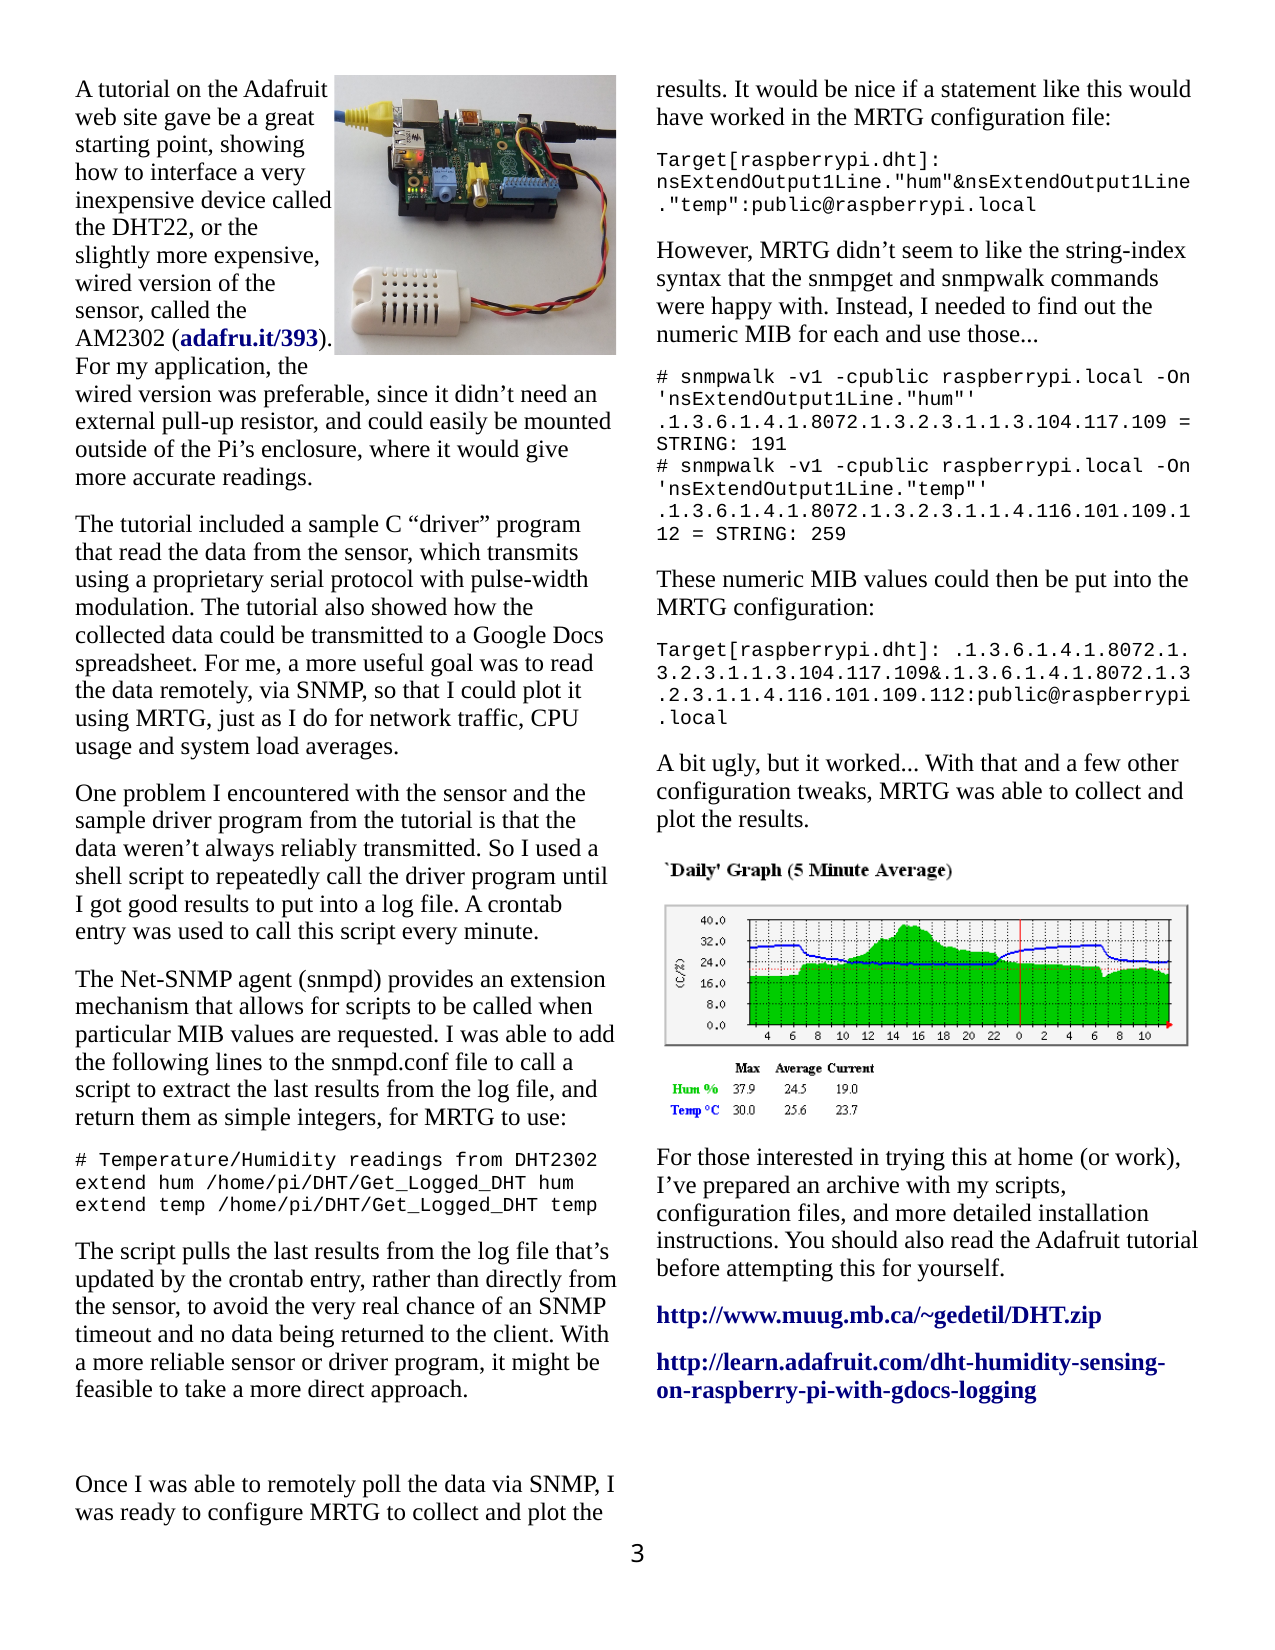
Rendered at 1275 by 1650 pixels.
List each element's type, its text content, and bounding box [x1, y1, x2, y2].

text results. It would be nice if a statement like this would have worked in the MRTG configuration file: [656, 75, 1200, 130]
text These numeric MIB values could then be put into the MRTG configuration: [656, 566, 1200, 621]
text The script pulls the last results from the log file that’s updated by the crontab entry, rather than directly from the sensor, to avoid the very real chance of an SNMP timeout and no data being returned to the client. With a more reliable sensor or driver program, it might be feasible to take a more direct approach. [75, 1237, 619, 1403]
text http://learn.adafruit.com/dht-humidity-sensing-on-raspberry-pi-with-gdocs-logging [656, 1348, 1200, 1404]
text # snmpwalk -v1 -cpublic raspberrypi.local -On 'nsExtendOutput1Line."hum"' .1.3.6.1.4.1.8072.1.3.2.3.1.1.3.104.117.109 = STRING: 191 # snmpwalk -v1 -cpublic raspberrypi.local -On 'nsExtendOutput1Line."temp"' .1.3.6.1.4.1.8072.1.3.2.3.1.1.4.116.101.109.112 = STRING: 259 [656, 367, 1200, 546]
text Target[raspberrypi.dht]: .1.3.6.1.4.1.8072.1.3.2.3.1.1.3.104.117.109&.1.3.6.1.4.1.8072.1.3.2.3.1.1.4.116.101.109.112:public@raspberrypi.local [656, 640, 1200, 730]
text The tutorial included a sample C “driver” program that read the data from the sensor, which transmits using a proprietary serial protocol with pulse-width modulation. The tutorial also showed how the collected data could be transmitted to a Google Docs spreadsheet. For me, a more useful goal was to read the data remotely, via SNMP, so that I could plot it using MRTG, just as I do for network traffic, CPU usage and system load averages. [75, 510, 619, 759]
text # Temperature/Humidity readings from DHT2302 extend hum /home/pi/DHT/Get_Logged_DHT hum extend temp /home/pi/DHT/Get_Logged_DHT temp [75, 1150, 619, 1218]
text A tutorial on the Adafruit web site gave be a great starting point, showing how to interface a very inexpensive device called the DHT22, or the slightly more expensive, wired version of the sensor, called the AM2302 (adafru.it/393). For my application, the wired version was preferable, since it didn’t need an external pull-up resistor, and could easily be mounted outside of the Pi’s enclosure, where it would give more accurate readings. [75, 75, 619, 491]
text One problem I encountered with the sensor and the sample driver program from the tutorial is that the data weren’t always reliably transmitted. So I used a shell script to repeatedly call the driver program until I got good results to put into a log file. A crontab entry was used to call this script every minute. [75, 779, 619, 945]
text http://www.muug.mb.ca/~gedetil/DHT.zip [656, 1301, 1200, 1329]
text Once I was able to remotely poll the data via SNMP, I was ready to configure MRTG to collect and plot the [75, 1470, 619, 1525]
text For those interested in trying this at home (or work), I’ve prepared an archive with my scripts, configuration files, and more detailed installation instructions. You should also read the Adafruit tutorial before attempting this for yourself. [656, 1143, 1200, 1282]
text The Net-SNMP agent (snmpd) provides an extension mechanism that allows for scripts to be called when particular MIB values are requested. I was able to add the following lines to the snmpd.conf file to call a script to extract the last results from the log file, and return them as simple integers, for MRTG to use: [75, 965, 619, 1131]
picture [334, 75, 617, 355]
text However, MRTG didn’t seem to like the string-index syntax that the snmpget and snmpwalk commands were happy with. Instead, I needed to find out the numeric MIB for each and use those... [656, 237, 1200, 347]
text A bit ugly, but it worked... With that and a few other configuration tweaks, MRTG was able to collect and plot the results. [656, 749, 1200, 833]
picture [656, 852, 1200, 1124]
text Target[raspberrypi.dht]: nsExtendOutput1Line."hum"&nsExtendOutput1Line."temp":public@raspberrypi.local [656, 150, 1200, 217]
